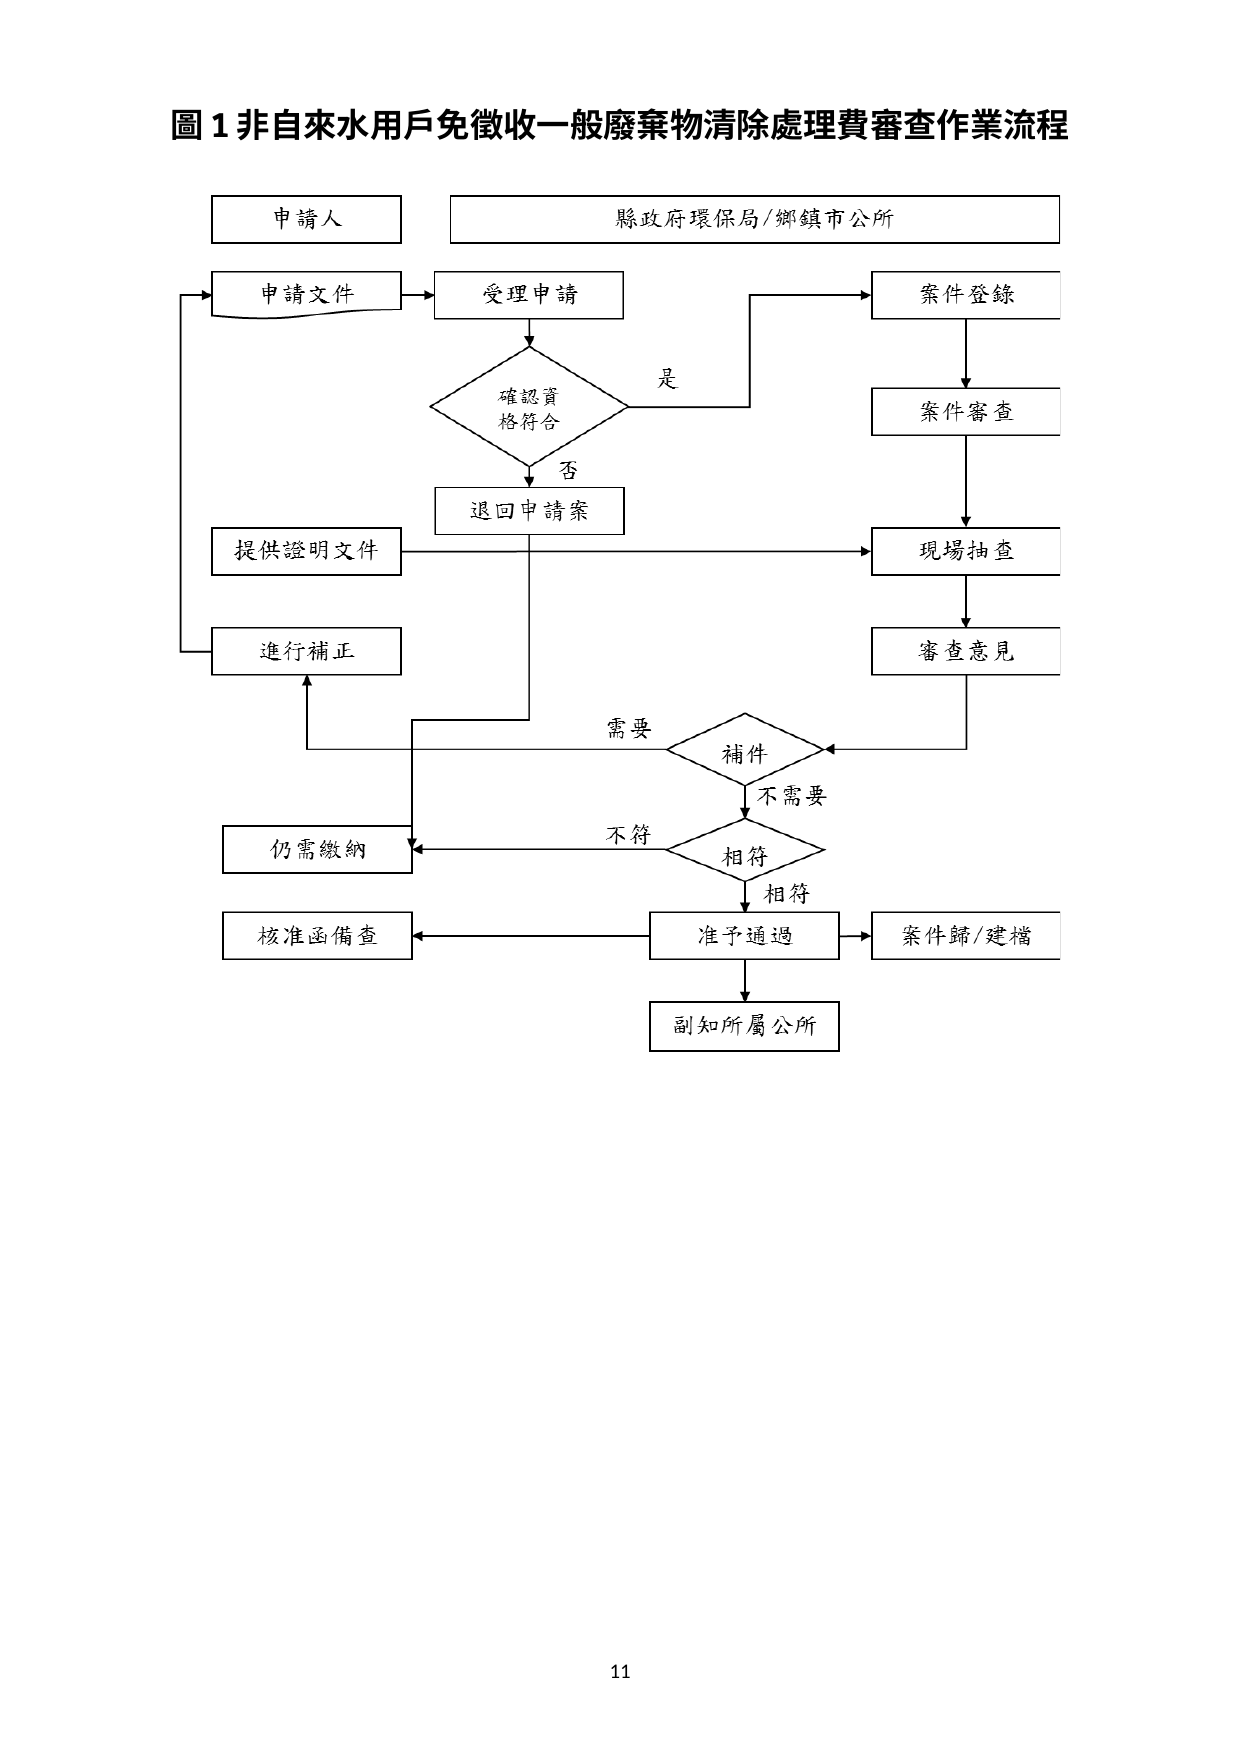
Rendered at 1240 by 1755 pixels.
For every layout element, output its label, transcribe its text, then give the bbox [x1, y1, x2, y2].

text 圖1非自來水用戶免徵收一般廢棄物清除處理費審查作業流程 [112, 99, 1127, 147]
picture [179, 195, 1061, 1053]
